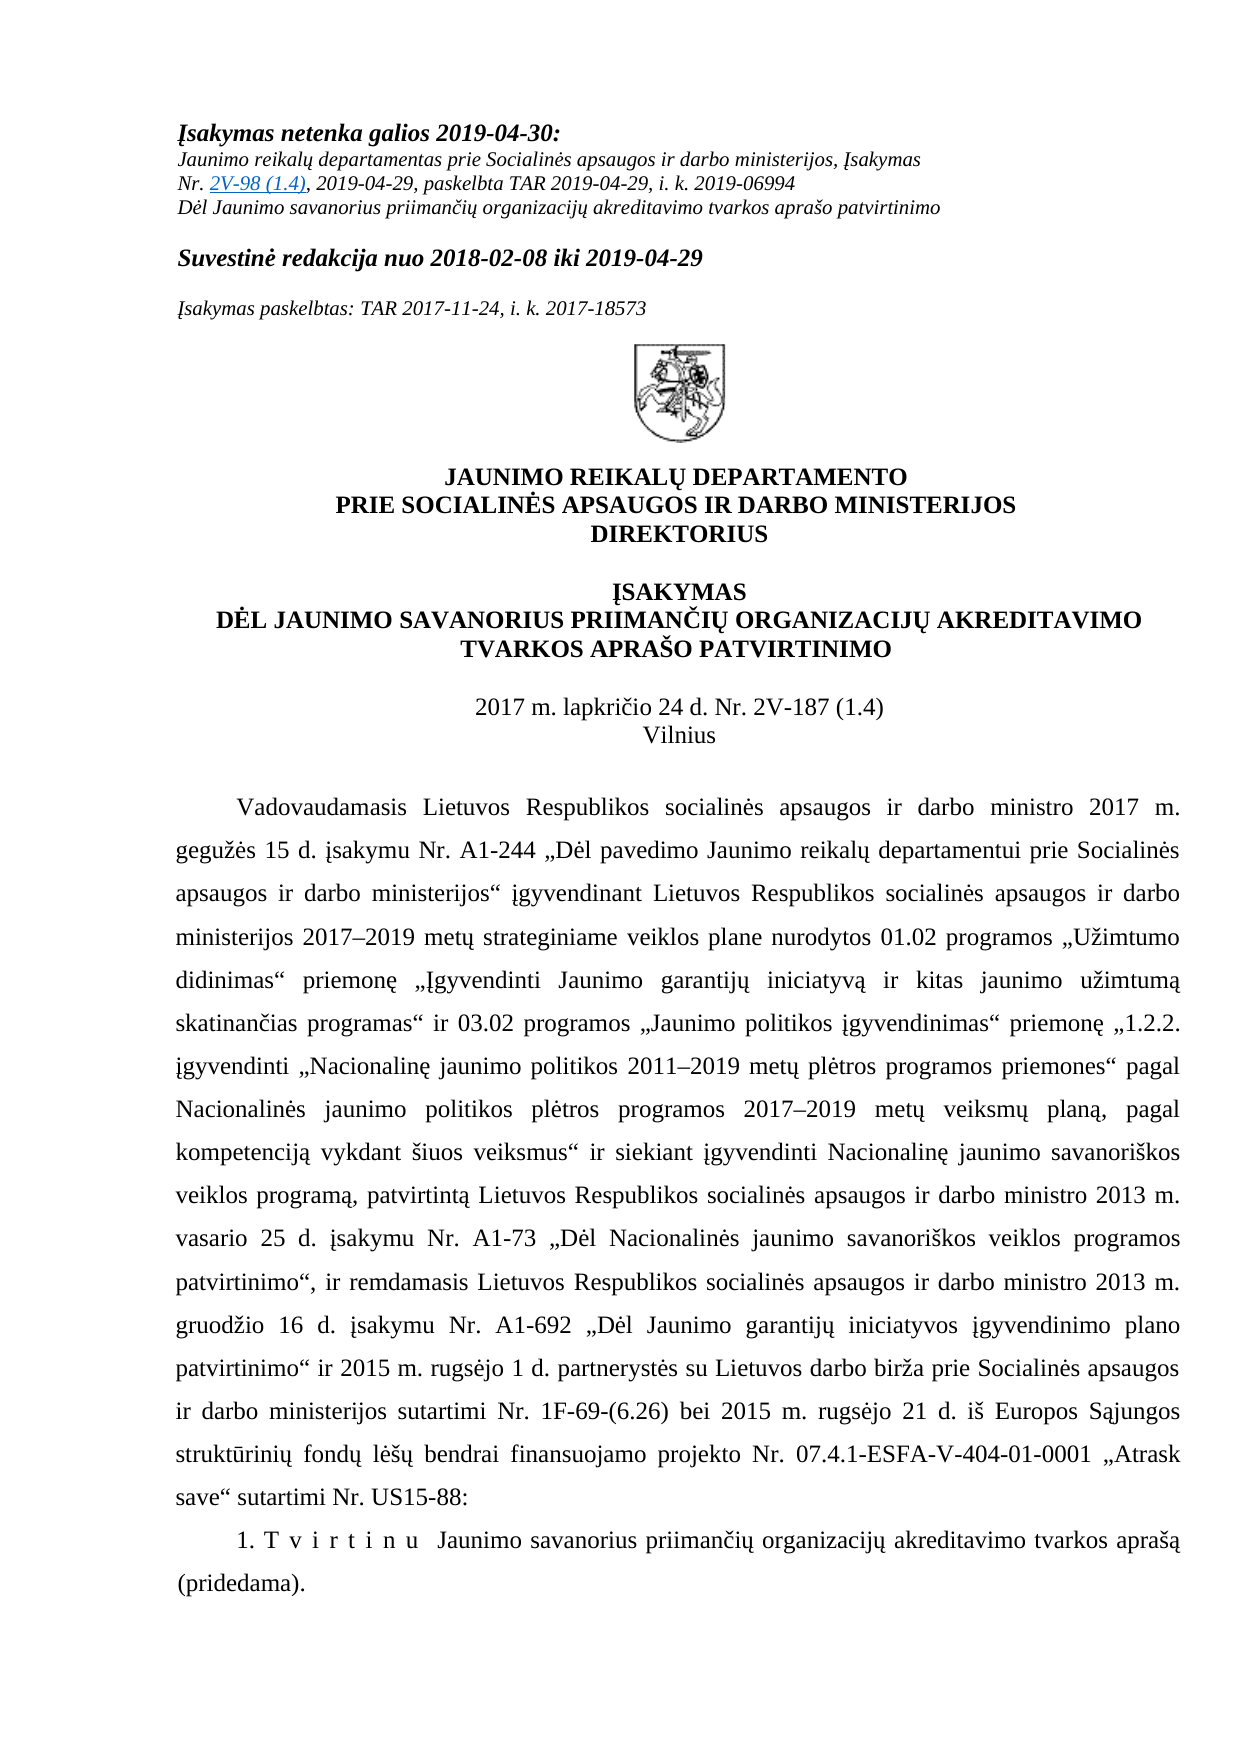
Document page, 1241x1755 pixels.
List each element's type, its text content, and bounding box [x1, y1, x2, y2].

text ĮSAKYMAS [177, 577, 1181, 605]
text Vadovaudamasis Lietuvos Respublikos socialinės apsaugos ir darbo ministro 2017 m. gegužės 15 d. įsakymu Nr. A1-244 „Dėl pavedimo Jaunimo reikalų departamentui prie Socialinės apsaugos ir darbo ministerijos“ įgyvendinant Lietuvos Respublikos socialinės apsaugos ir darbo ministerijos 2017–2019 metų strateginiame veiklos plane nurodytos 01.02 programos „Užimtumo didinimas“ priemonę „Įgyvendinti Jaunimo garantijų iniciatyvą ir kitas jaunimo užimtumą skatinančias programas“ ir 03.02 programos „Jaunimo politikos įgyvendinimas“ priemonę „1.2.2. įgyvendinti „Nacionalinę jaunimo politikos 2011–2019 metų plėtros programos priemones“ pagal Nacionalinės jaunimo politikos plėtros programos 2017–2019 metų veiksmų planą, pagal kompetenciją vykdant šiuos veiksmus“ ir siekiant įgyvendinti Nacionalinę jaunimo savanoriškos veiklos programą, patvirtintą Lietuvos Respublikos socialinės apsaugos ir darbo ministro 2013 m. vasario 25 d. įsakymu Nr. A1-73 „Dėl Nacionalinės jaunimo savanoriškos veiklos programos patvirtinimo“, ir remdamasis Lietuvos Respublikos socialinės apsaugos ir darbo ministro 2013 m. gruodžio 16 d. įsakymu Nr. A1-692 „Dėl Jaunimo garantijų iniciatyvos įgyvendinimo plano patvirtinimo“ ir 2015 m. rugsėjo 1 d. partnerystės su Lietuvos darbo birža prie Socialinės apsaugos ir darbo ministerijos sutartimi Nr. 1F-69-(6.26) bei 2015 m. rugsėjo 21 d. iš Europos Sąjungos struktūrinių fondų lėšų bendrai finansuojamo projekto Nr. 07.4.1-ESFA-V-404-01-0001 „Atrask save“ sutartimi Nr. US15-88: [175, 792, 1181, 1511]
text Įsakymas netenka galios 2019-04-30: [177, 118, 1181, 147]
text 1. Tvirtinu Jaunimo savanorius priimančių organizacijų akreditavimo tvarkos aprašą (pridedama). [177, 1525, 1181, 1597]
text 2017 m. lapkričio 24 d. Nr. 2V-187 (1.4) [177, 692, 1181, 720]
text Jaunimo reikalų departamentas prie Socialinės apsaugos ir darbo ministerijos, Įsakymas [177, 147, 1181, 171]
text JAUNIMO REIKALŲ DEPARTAMENTO [177, 462, 1181, 490]
text Dėl Jaunimo savanorius priimančių organizacijų akreditavimo tvarkos aprašo patvirtinimo [177, 195, 1181, 219]
text DIREKTORIUS [177, 519, 1181, 548]
text Įsakymas paskelbtas: TAR 2017-11-24, i. k. 2017-18573 [177, 296, 1181, 320]
text Vilnius [177, 720, 1181, 749]
text Suvestinė redakcija nuo 2018-02-08 iki 2019-04-29 [177, 243, 1181, 272]
text Nr. 2V-98 (1.4), 2019-04-29, paskelbta TAR 2019-04-29, i. k. 2019-06994 [177, 171, 1181, 195]
text DĖL JAUNIMO SAVANORIUS PRIIMANČIŲ ORGANIZACIJŲ AKREDITAVIMO TVARKOS APRAŠO PATVIRTINIMO [177, 605, 1181, 663]
text prie socialinės apsaugos ir darbo ministerijos [177, 490, 1181, 519]
